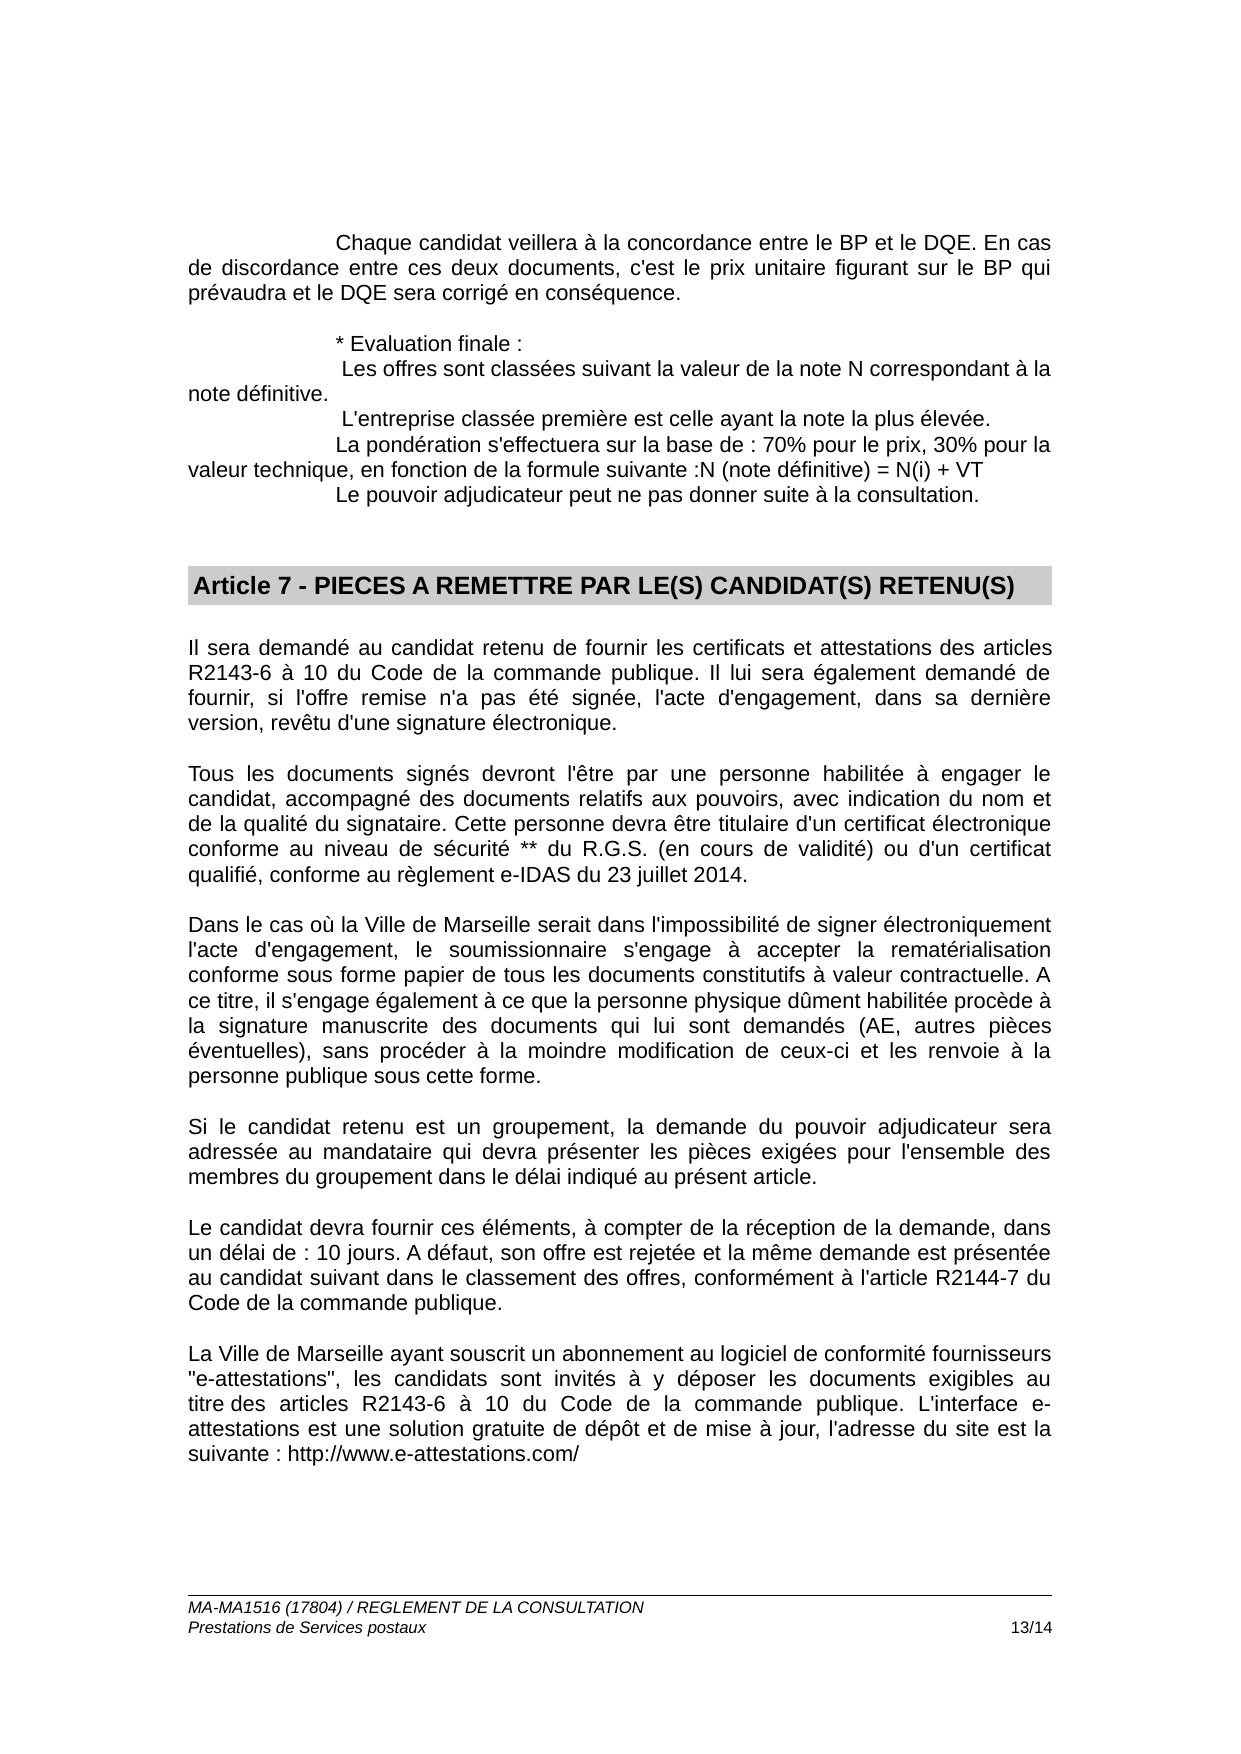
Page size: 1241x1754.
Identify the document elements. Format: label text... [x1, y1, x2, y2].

text La pondération s'effectuera sur la base de : 70% pour le prix, 30% pour la valeur technique, en fonction de la formule suivante :N (note définitive) = N(i) + VT [188, 431, 1052, 482]
text Si le candidat retenu est un groupement, la demande du pouvoir adjudicateur sera adressée au mandataire qui devra présenter les pièces exigées pour l'ensemble des membres du groupement dans le délai indiqué au présent article. [188, 1113, 1052, 1189]
text L'entreprise classée première est celle ayant la note la plus élevée. [188, 406, 1052, 431]
text Le pouvoir adjudicateur peut ne pas donner suite à la consultation. [188, 482, 1052, 507]
text Chaque candidat veillera à la concordance entre le BP et le DQE. En cas de discordance entre ces deux documents, c'est le prix unitaire figurant sur le BP qui prévaudra et le DQE sera corrigé en conséquence. [188, 230, 1052, 305]
text Tous les documents signés devront l'être par une personne habilitée à engager le candidat, accompagné des documents relatifs aux pouvoirs, avec indication du nom et de la qualité du signataire. Cette personne devra être titulaire d'un certificat électronique conforme au niveau de sécurité ** du R.G.S. (en cours de validité) ou d'un certificat qualifié, conforme au règlement e-IDAS du 23 juillet 2014. [188, 761, 1052, 887]
text Il sera demandé au candidat retenu de fournir les certificats et attestations des articles R2143-6 à 10 du Code de la commande publique. Il lui sera également demandé de fournir, si l'offre remise n'a pas été signée, l'acte d'engagement, dans sa dernière version, revêtu d'une signature électronique. [188, 634, 1052, 735]
text Le candidat devra fournir ces éléments, à compter de la réception de la demande, dans un délai de : 10 jours. A défaut, son offre est rejetée et la même demande est présentée au candidat suivant dans le classement des offres, conformément à l'article R2144-7 du Code de la commande publique. [188, 1214, 1052, 1315]
text Les offres sont classées suivant la valeur de la note N correspondant à la note définitive. [188, 356, 1052, 406]
text Dans le cas où la Ville de Marseille serait dans l'impossibilité de signer électroniquement l'acte d'engagement, le soumissionnaire s'engage à accepter la rematérialisation conforme sous forme papier de tous les documents constitutifs à valeur contractuelle. A ce titre, il s'engage également à ce que la personne physique dûment habilitée procède à la signature manuscrite des documents qui lui sont demandés (AE, autres pièces éventuelles), sans procéder à la moindre modification de ceux-ci et les renvoie à la personne publique sous cette forme. [188, 912, 1052, 1088]
text * Evaluation finale : [188, 331, 1052, 356]
text La Ville de Marseille ayant souscrit un abonnement au logiciel de conformité fournisseurs "e-attestations", les candidats sont invités à y déposer les documents exigibles au titre des articles R2143-6 à 10 du Code de la commande publique. L'interface e-attestations est une solution gratuite de dépôt et de mise à jour, l'adresse du site est la suivante : http://www.e-attestations.com/ [188, 1340, 1052, 1466]
subtitle PIECES A REMETTRE PAR LE(S) CANDIDAT(S) RETENU(S) [190, 568, 1050, 603]
